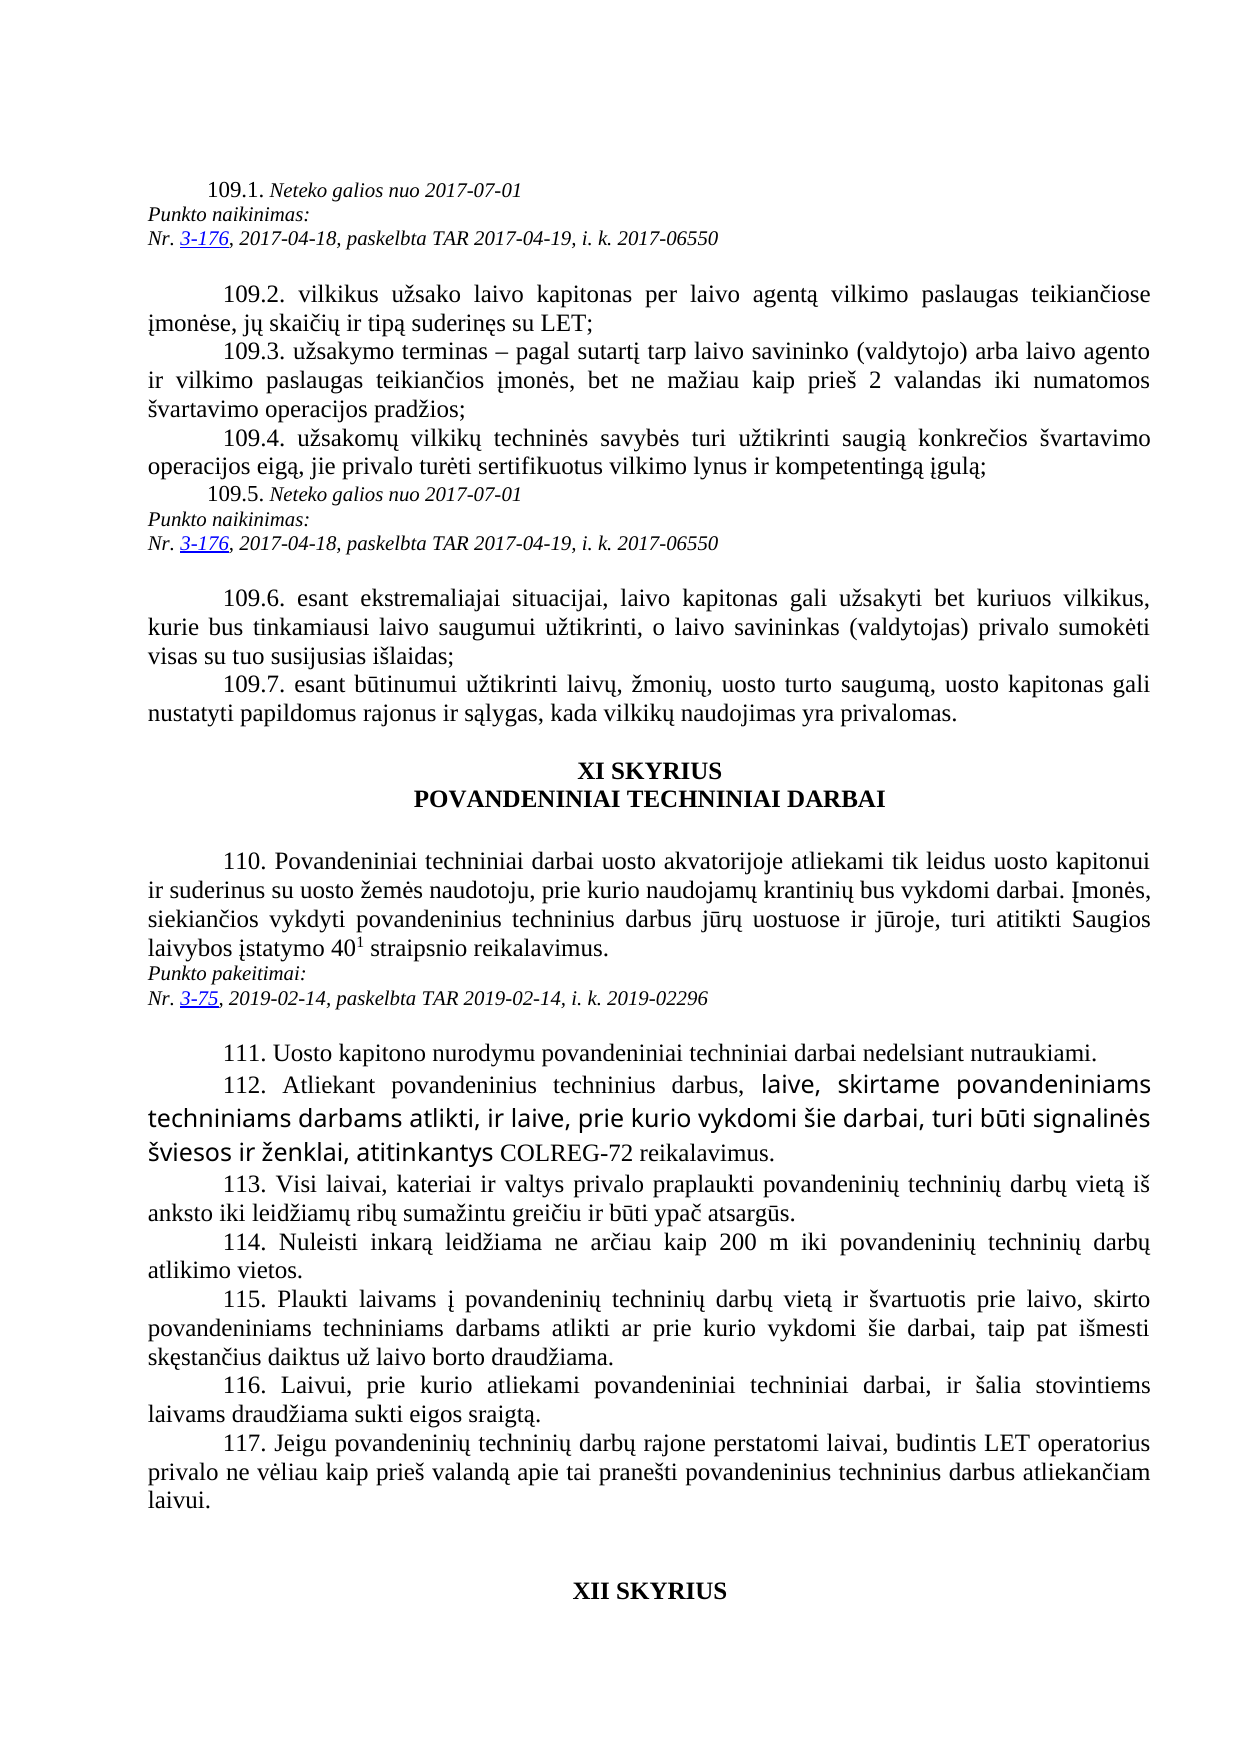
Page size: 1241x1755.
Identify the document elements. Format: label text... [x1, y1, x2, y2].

text Punkto naikinimas: [148, 506, 1152, 531]
text 114. Nuleisti inkarą leidžiama ne arčiau kaip 200 m iki povandeninių techninių darbų atlikimo vietos. [148, 1227, 1152, 1284]
text 116. Laivui, prie kurio atliekami povandeniniai techniniai darbai, ir šalia stovintiems laivams draudžiama sukti eigos sraigtą. [148, 1370, 1152, 1428]
text 109.6. esant ekstremaliajai situacijai, laivo kapitonas gali užsakyti bet kuriuos vilkikus, kurie bus tinkamiausi laivo saugumui užtikrinti, o laivo savininkas (valdytojas) privalo sumokėti visas su tuo susijusias išlaidas; [148, 583, 1152, 669]
text Nr. 3-176, 2017-04-18, paskelbta TAR 2017-04-19, i. k. 2017-06550 [148, 226, 1152, 250]
text 109.5. Neteko galios nuo 2017-07-01 [148, 480, 1152, 506]
text 109.2. vilkikus užsako laivo kapitonas per laivo agentą vilkimo paslaugas teikiančiose įmonėse, jų skaičių ir tipą suderinęs su LET; [148, 279, 1152, 336]
text 109.7. esant būtinumui užtikrinti laivų, žmonių, uosto turto saugumą, uosto kapitonas gali nustatyti papildomus rajonus ir sąlygas, kada vilkikų naudojimas yra privalomas. [148, 669, 1152, 727]
text 113. Visi laivai, kateriai ir valtys privalo praplaukti povandeninių techninių darbų vietą iš anksto iki leidžiamų ribų sumažintu greičiu ir būti ypač atsargūs. [148, 1169, 1152, 1227]
text 112. Atliekant povandeninius techninius darbus, laive, skirtame povandeniniams techniniams darbams atlikti, ir laive, prie kurio vykdomi šie darbai, turi būti signalinės šviesos ir ženklai, atitinkantys COLREG-72 reikalavimus. [148, 1067, 1152, 1169]
text XII SKYRIUS [148, 1576, 1152, 1605]
text 109.1. Neteko galios nuo 2017-07-01 [148, 176, 1152, 202]
text Punkto naikinimas: [148, 202, 1152, 226]
text Punkto pakeitimai: [148, 961, 1152, 985]
text 109.4. užsakomų vilkikų techninės savybės turi užtikrinti saugią konkrečios švartavimo operacijos eigą, jie privalo turėti sertifikuotus vilkimo lynus ir kompetentingą įgulą; [148, 423, 1152, 480]
text POVANDENINIAI TECHNINIAI DARBAI [148, 784, 1152, 813]
text Nr. 3-176, 2017-04-18, paskelbta TAR 2017-04-19, i. k. 2017-06550 [148, 531, 1152, 554]
text 115. Plaukti laivams į povandeninių techninių darbų vietą ir švartuotis prie laivo, skirto povandeniniams techniniams darbams atlikti ar prie kurio vykdomi šie darbai, taip pat išmesti skęstančius daiktus už laivo borto draudžiama. [148, 1284, 1152, 1370]
text 110. Povandeniniai techniniai darbai uosto akvatorijoje atliekami tik leidus uosto kapitonui ir suderinus su uosto žemės naudotoju, prie kurio naudojamų krantinių bus vykdomi darbai. Įmonės, siekiančios vykdyti povandeninius techninius darbus jūrų uostuose ir jūroje, turi atitikti Saugios laivybos įstatymo 401 straipsnio reikalavimus. [148, 846, 1152, 961]
text 117. Jeigu povandeninių techninių darbų rajone perstatomi laivai, budintis LET operatorius privalo ne vėliau kaip prieš valandą apie tai pranešti povandeninius techninius darbus atliekančiam laivui. [148, 1428, 1152, 1514]
text 109.3. užsakymo terminas – pagal sutartį tarp laivo savininko (valdytojo) arba laivo agento ir vilkimo paslaugas teikiančios įmonės, bet ne mažiau kaip prieš 2 valandas iki numatomos švartavimo operacijos pradžios; [148, 336, 1152, 423]
text 111. Uosto kapitono nurodymu povandeniniai techniniai darbai nedelsiant nutraukiami. [148, 1038, 1152, 1067]
text XI SKYRIUS [148, 756, 1152, 784]
text Nr. 3-75, 2019-02-14, paskelbta TAR 2019-02-14, i. k. 2019-02296 [148, 985, 1152, 1009]
